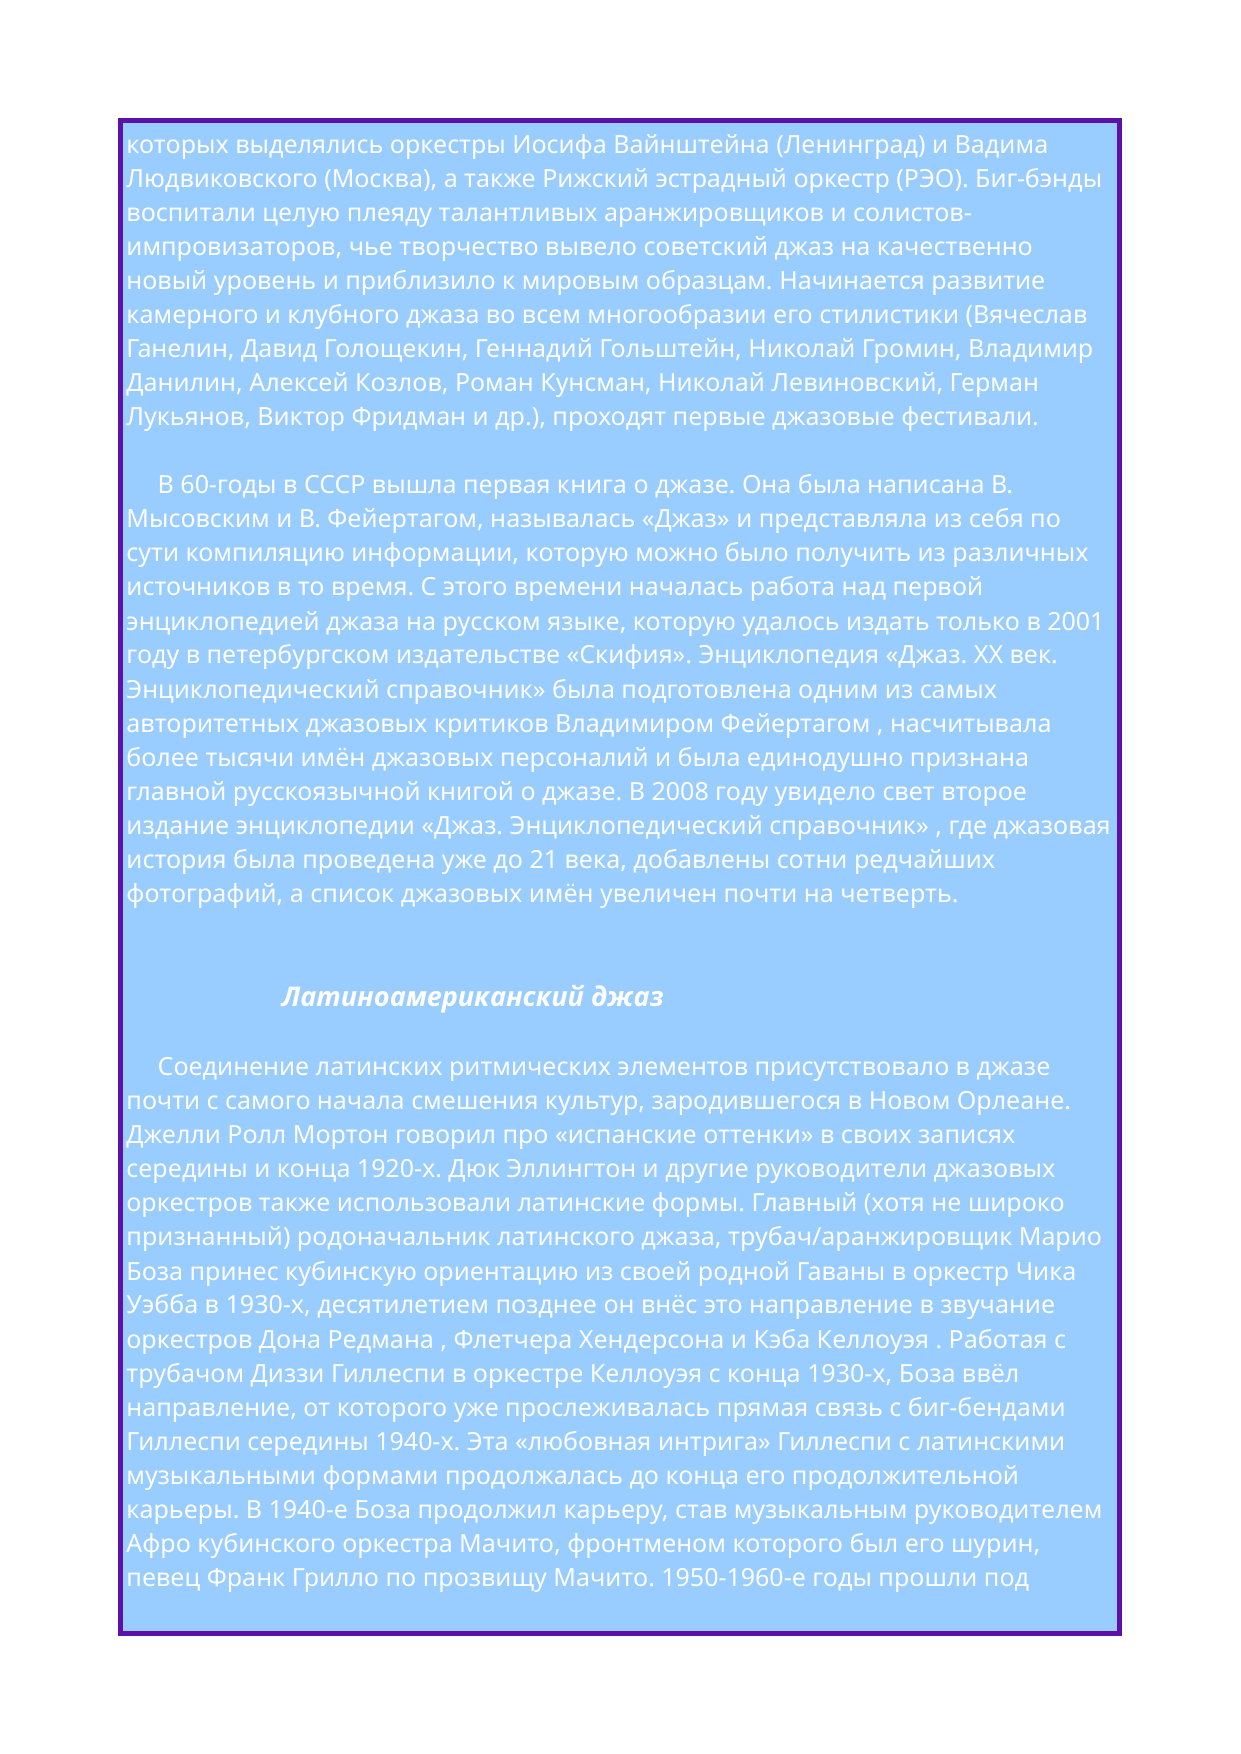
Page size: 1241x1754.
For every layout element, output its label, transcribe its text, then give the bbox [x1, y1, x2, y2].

text которых выделялись оркестры Иосифа Вайнштейна (Ленинград) и Вадима Людвиковского (Москва), а также Рижский эстрадный оркестр (РЭО). Биг-бэнды воспитали целую плеяду талантливых аранжировщиков и солистов-импровизаторов, чье творчество вывело советский джаз на качественно новый уровень и приблизило к мировым образцам. Начинается развитие камерного и клубного джаза во всем многообразии его стилистики (Вячеслав Ганелин, Давид Голощекин, Геннадий Гольштейн, Николай Громин, Владимир Данилин, Алексей Козлов, Роман Кунсман, Николай Левиновский, Герман Лукьянов, Виктор Фридман и др.), проходят первые джазовые фестивали. [126, 126, 1114, 433]
text Латиноамериканский джаз [126, 978, 1114, 1015]
text В 60-годы в СССР вышла первая книга о джазе. Она была написана В. Мысовским и В. Фейертагом, называлась «Джаз» и представляла из себя по сути компиляцию информации, которую можно было получить из различных источников в то время. С этого времени началась работа над первой энциклопедией джаза на русском языке, которую удалось издать только в 2001 году в петербургском издательстве «Скифия». Энциклопедия «Джаз. ХХ век. Энциклопедический справочник» была подготовлена одним из самых авторитетных джазовых критиков Владимиром Фейертагом , насчитывала более тысячи имён джазовых персоналий и была единодушно признана главной русскоязычной книгой о джазе. В 2008 году увидело свет второе издание энциклопедии «Джаз. Энциклопедический справочник» , где джазовая история была проведена уже до 21 века, добавлены сотни редчайших фотографий, а список джазовых имён увеличен почти на четверть. [126, 467, 1114, 910]
text Соединение латинских ритмических элементов присутствовало в джазе почти с самого начала смешения культур, зародившегося в Новом Орлеане. Джелли Ролл Мортон говорил про «испанские оттенки» в своих записях середины и конца 1920-х. Дюк Эллингтон и другие руководители джазовых оркестров также использовали латинские формы. Главный (хотя не широко признанный) родоначальник латинского джаза, трубач/аранжировщик Марио Боза принес кубинскую ориентацию из своей родной Гаваны в оркестр Чика Уэбба в 1930-х, десятилетием позднее он внёс это направление в звучание оркестров Дона Редмана , Флетчера Хендерсона и Кэба Келлоуэя . Работая с трубачом Диззи Гиллеспи в оркестре Келлоуэя с конца 1930-х, Боза ввёл направление, от которого уже прослеживалась прямая связь с биг-бендами Гиллеспи середины 1940-х. Эта «любовная интрига» Гиллеспи с латинскими музыкальными формами продолжалась до конца его продолжительной карьеры. В 1940-е Боза продолжил карьеру, став музыкальным руководителем Афро кубинского оркестра Мачито, фронтменом которого был его шурин, певец Франк Грилло по прозвищу Мачито. 1950-1960-е годы прошли под [126, 1049, 1114, 1594]
